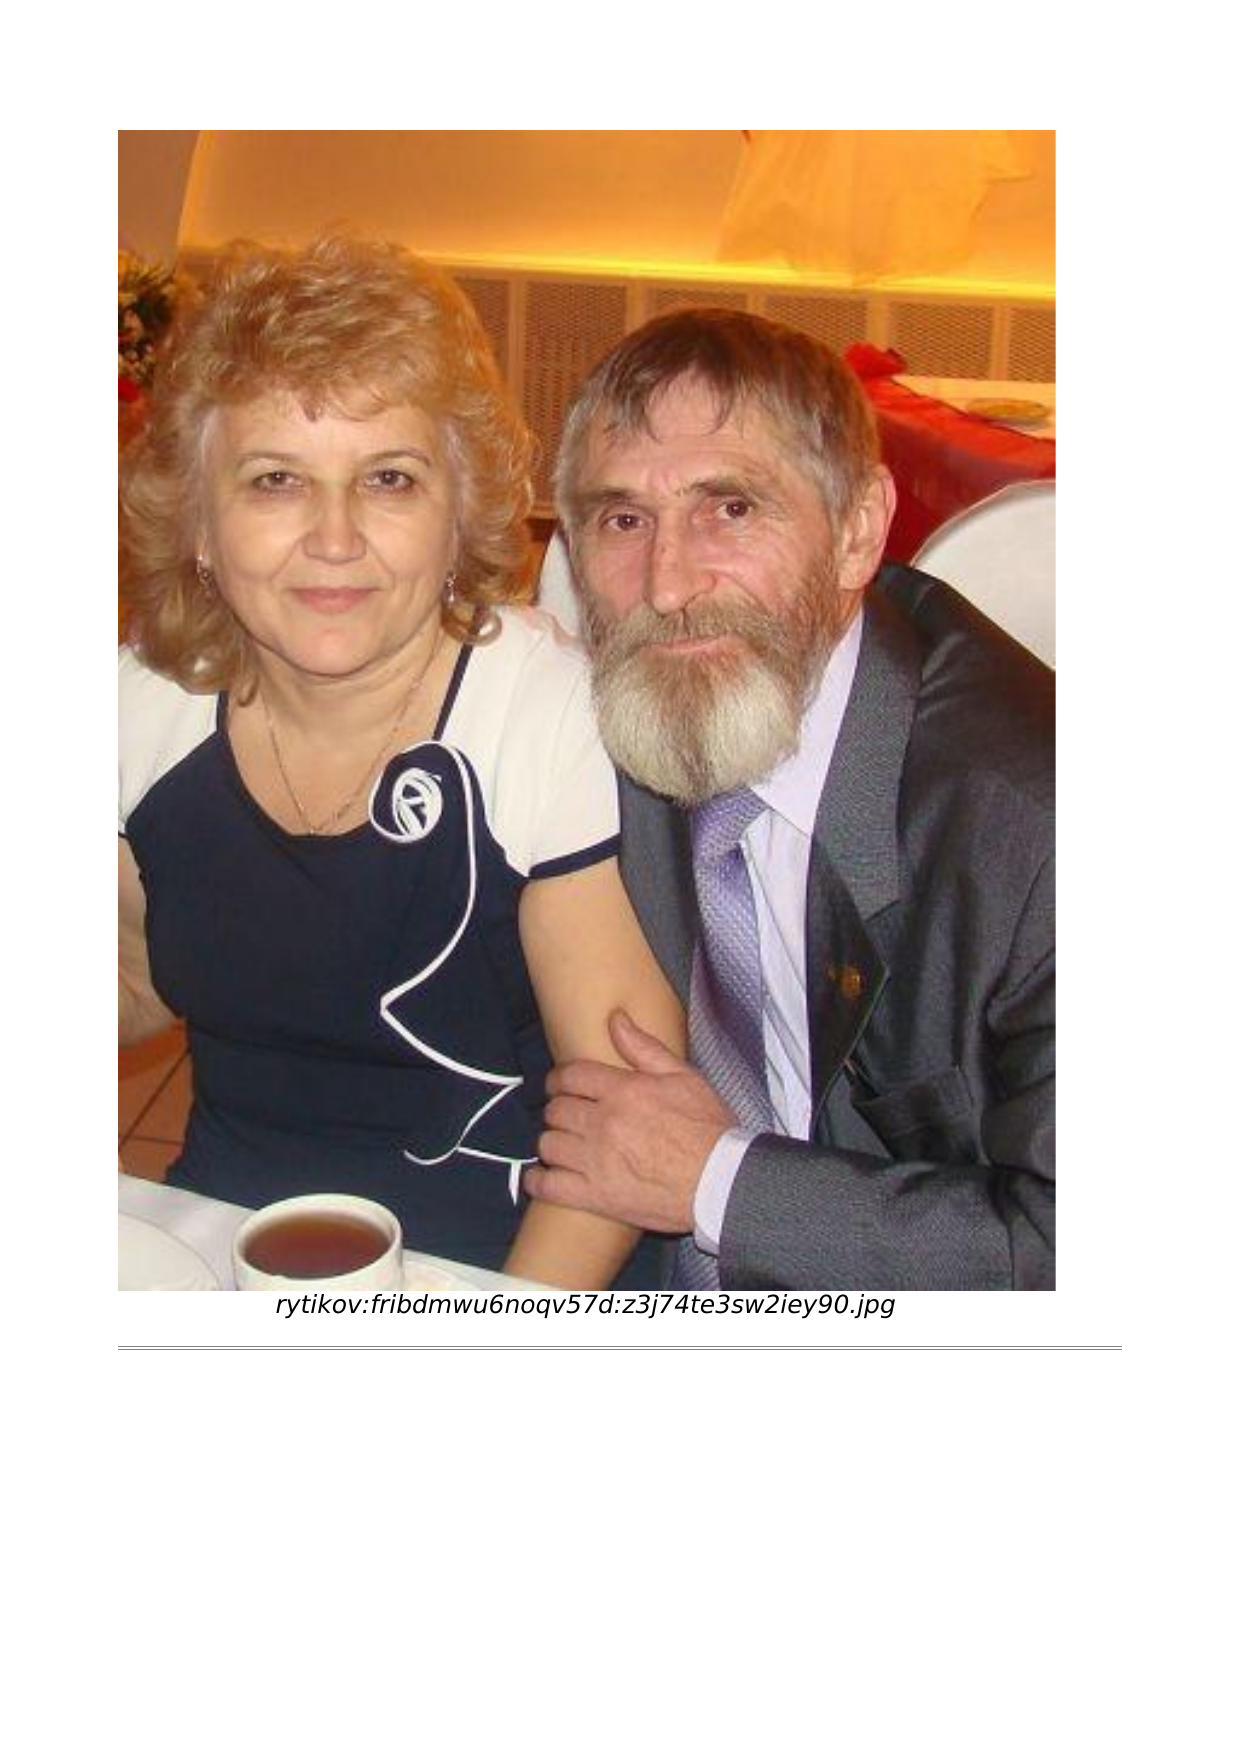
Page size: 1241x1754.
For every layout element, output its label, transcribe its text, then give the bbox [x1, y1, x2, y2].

picture [118, 130, 1056, 1291]
text rytikov:fribdmwu6noqv57d:z3j74te3sw2iey90.jpg [118, 1291, 1056, 1319]
